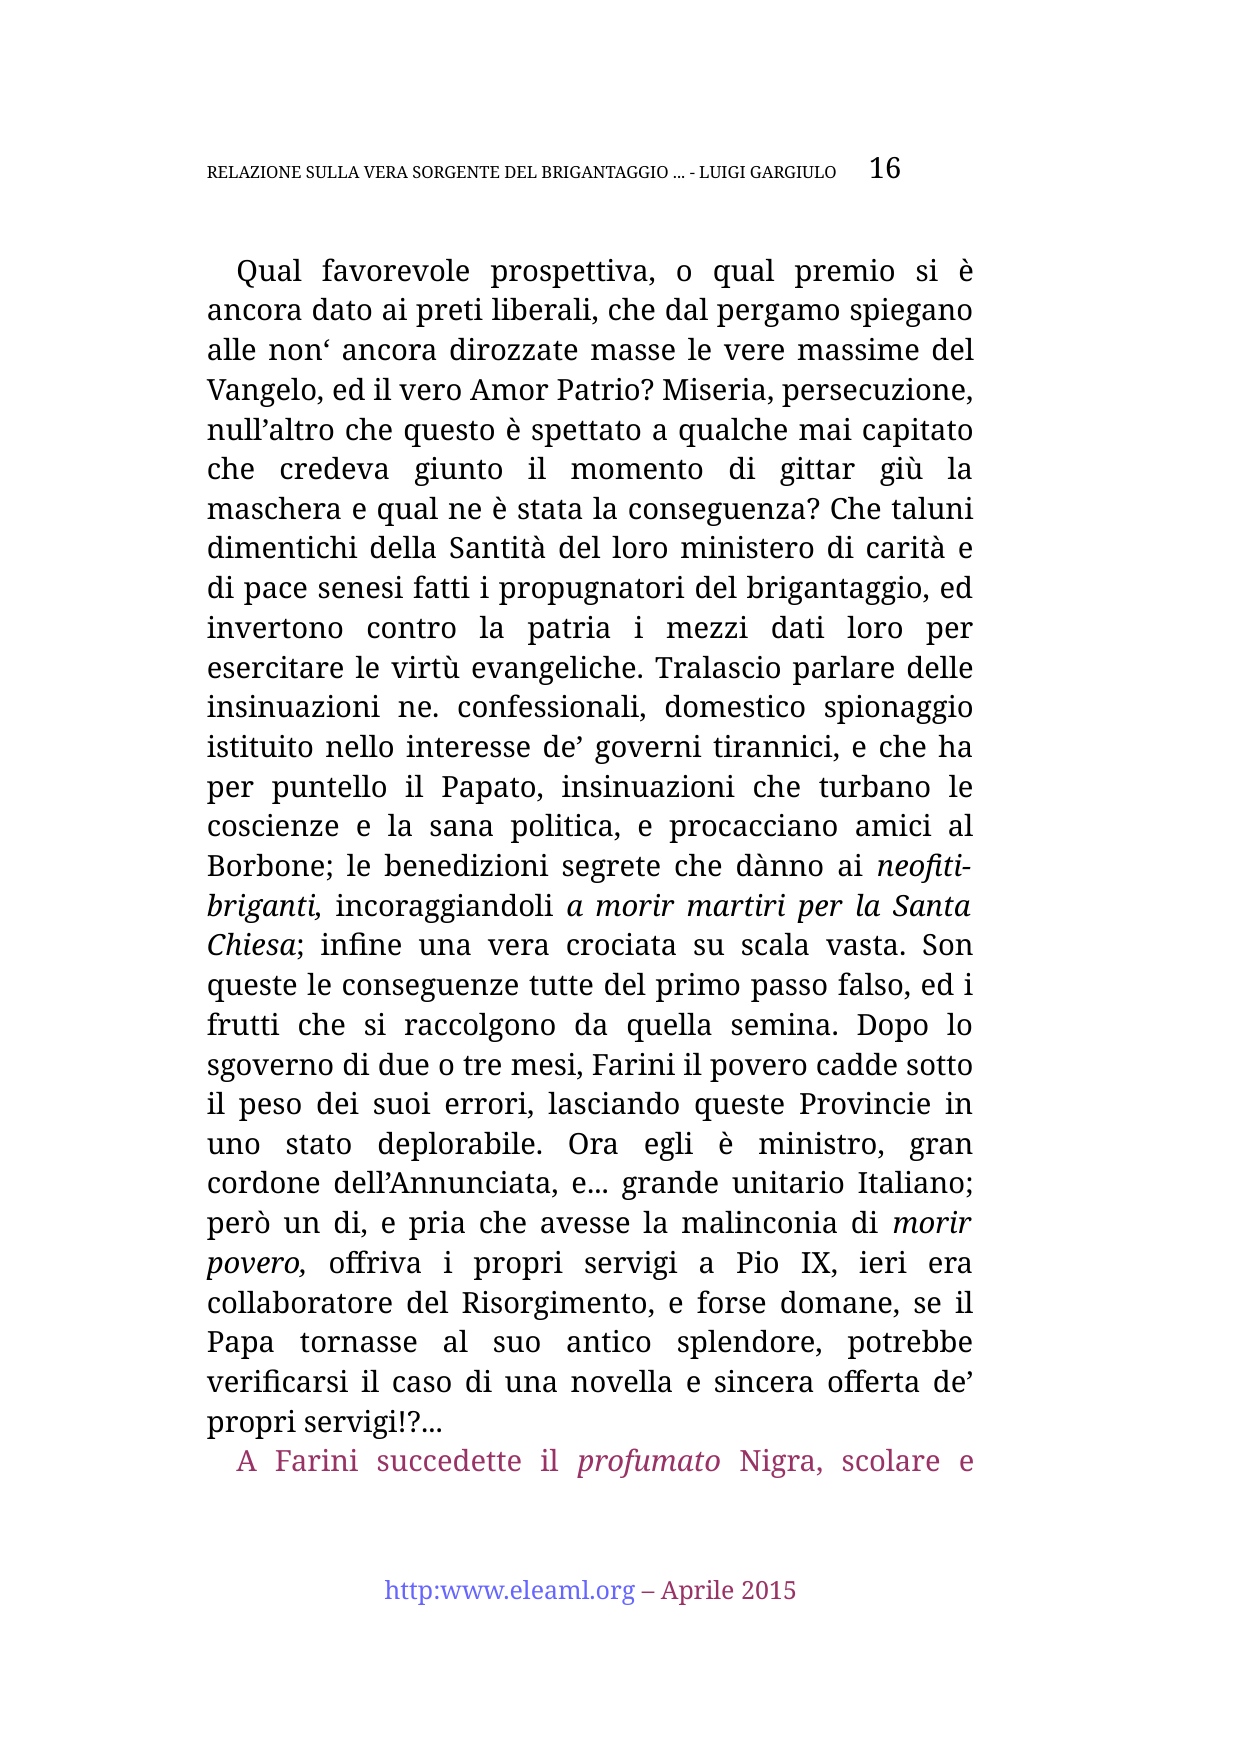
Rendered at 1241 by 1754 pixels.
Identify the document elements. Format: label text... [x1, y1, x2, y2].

text Qual favorevole prospettiva, o qual premio si è ancora dato ai preti liberali, che dal pergamo spiegano alle non‘ ancora dirozzate masse le vere massime del Vangelo, ed il vero Amor Patrio? Miseria, persecuzione, null’altro che questo è spettato a qualche mai capitato che credeva giunto il momento di gittar giù la maschera e qual ne è stata la conseguenza? Che taluni dimentichi della Santità del loro ministero di carità e di pace senesi fatti i propugnatori del brigantaggio, ed invertono contro la patria i mezzi dati loro per esercitare le virtù evangeliche. Tralascio parlare delle insinuazioni ne. confessionali, domestico spionaggio istituito nello interesse de’ governi tirannici, e che ha per puntello il Papato, insinuazioni che turbano le coscienze e la sana politica, e procacciano amici al Borbone; le benedizioni segrete che dànno ai neofiti-briganti, incoraggiandoli a morir martiri per la Santa Chiesa; infine una vera crociata su scala vasta. Son queste le conseguenze tutte del primo passo falso, ed i frutti che si raccolgono da quella semina. Dopo lo sgoverno di due o tre mesi, Farini il povero cadde sotto il peso dei suoi errori, lasciando queste Provincie in uno stato deplorabile. Ora egli è ministro, gran cordone dell’Annunciata, e... grande unitario Italiano; però un di, e pria che avesse la malinconia di morir povero, offriva i propri servigi a Pio IX, ieri era collaboratore del Risorgimento, e forse domane, se il Papa tornasse al suo antico splendore, potrebbe verificarsi il caso di una novella e sincera offerta de’ propri servigi!?... [207, 250, 974, 1441]
text A Farini succedette il profumato Nigra, scolare e [207, 1441, 974, 1480]
